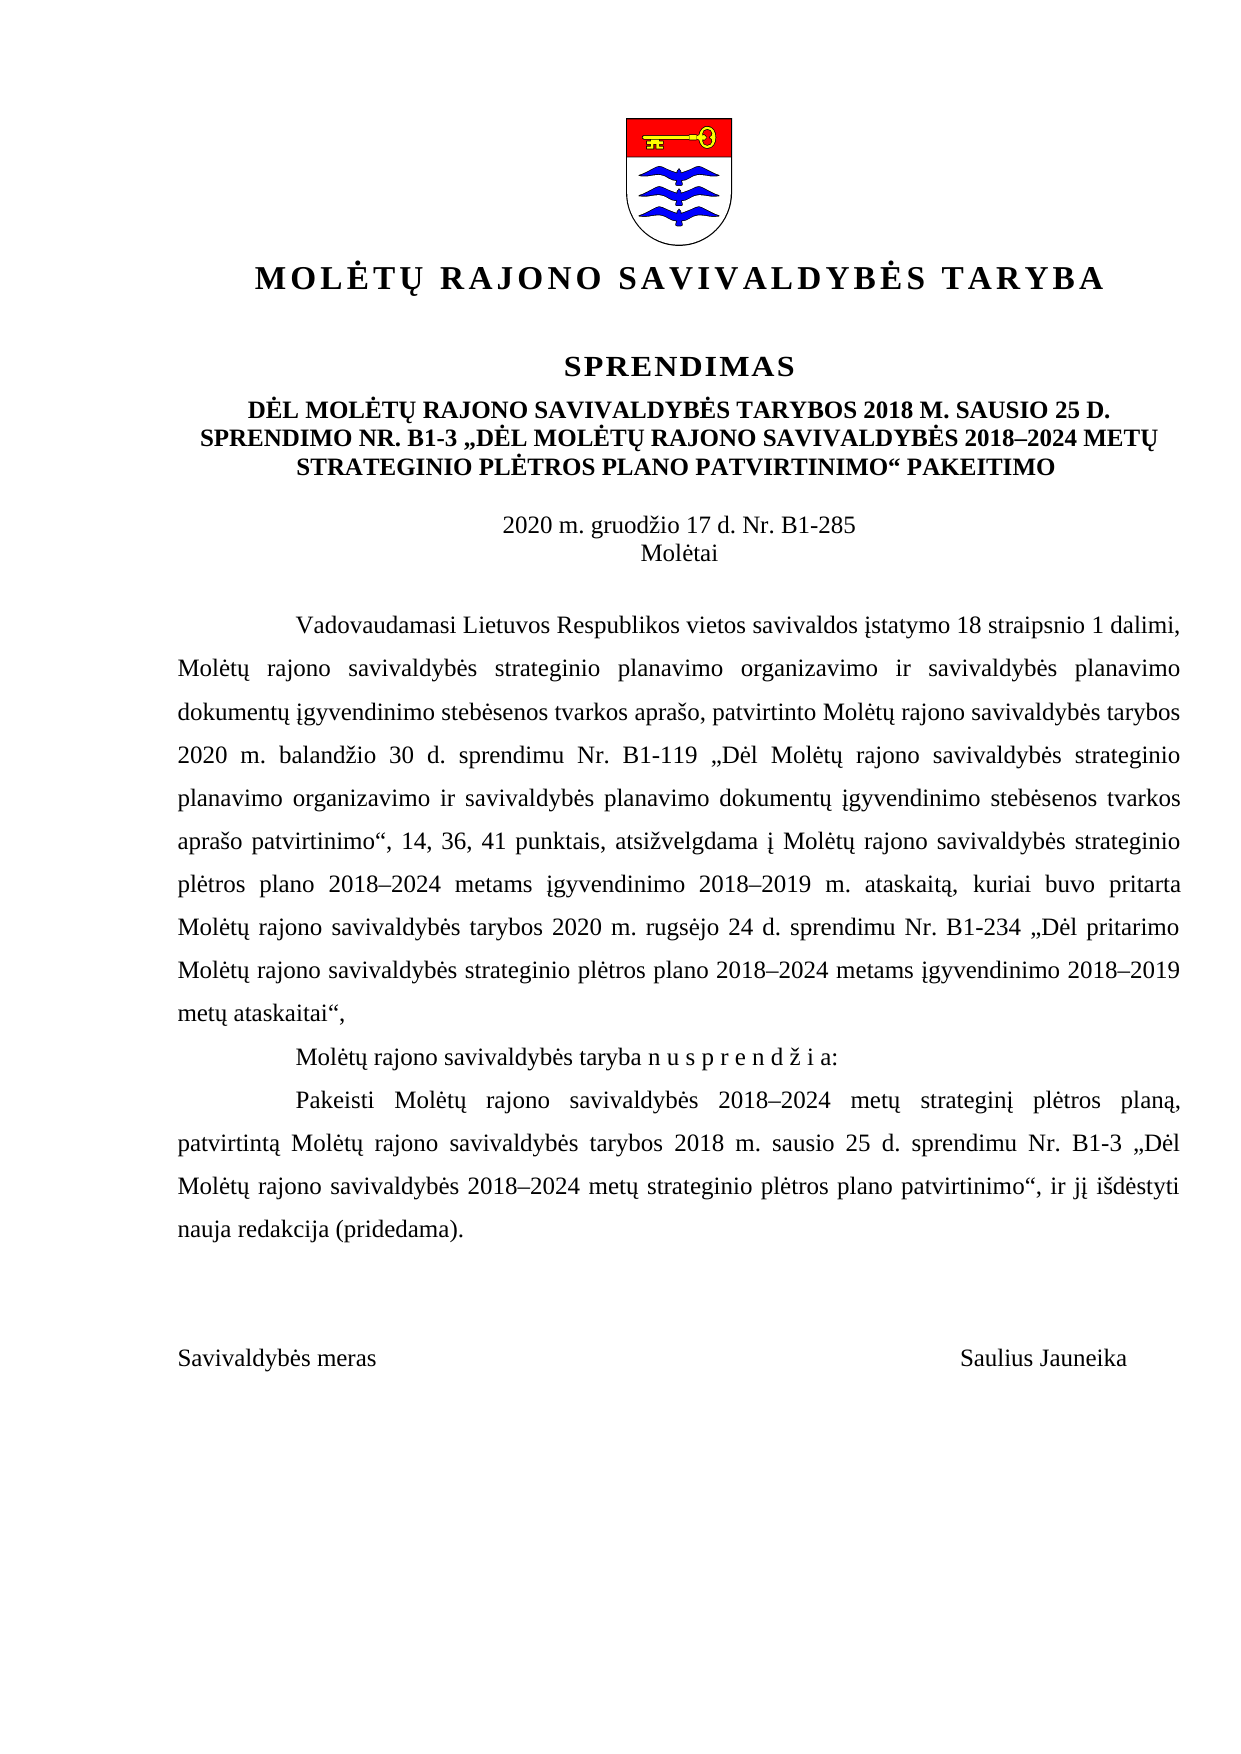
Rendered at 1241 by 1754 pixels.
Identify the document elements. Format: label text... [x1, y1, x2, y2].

text Molėtai [177, 538, 1181, 567]
text Savivaldybės meras Saulius Jauneika [177, 1343, 1181, 1372]
text 2020 m. gruodžio 17 d. Nr. B1-285 [177, 510, 1181, 538]
text Vadovaudamasi Lietuvos Respublikos vietos savivaldos įstatymo 18 straipsnio 1 dalimi, Molėtų rajono savivaldybės strateginio planavimo organizavimo ir savivaldybės planavimo dokumentų įgyvendinimo stebėsenos tvarkos aprašo, patvirtinto Molėtų rajono savivaldybės tarybos 2020 m. balandžio 30 d. sprendimu Nr. B1-119 „Dėl Molėtų rajono savivaldybės strateginio planavimo organizavimo ir savivaldybės planavimo dokumentų įgyvendinimo stebėsenos tvarkos aprašo patvirtinimo“, 14, 36, 41 punktais, atsižvelgdama į Molėtų rajono savivaldybės strateginio plėtros plano 2018–2024 metams įgyvendinimo 2018–2019 m. ataskaitą, kuriai buvo pritarta Molėtų rajono savivaldybės tarybos 2020 m. rugsėjo 24 d. sprendimu Nr. B1-234 „Dėl pritarimo Molėtų rajono savivaldybės strateginio plėtros plano 2018–2024 metams įgyvendinimo 2018–2019 metų ataskaitai“, [177, 610, 1181, 1027]
text SPRENDIMAS [177, 349, 1181, 383]
text DĖL MOLĖTŲ RAJONO SAVIVALDYBĖS TARYBOS 2018 M. sausio 25 D. SPRENDIMO NR. B1-3 „DĖL MOLĖTŲ RAJONO SAVIVALDYBĖS 2018–2024 METŲ STRATEGINIO PLĖTROS PLANO PATVIRTINIMO“ PAKEITIMO [177, 395, 1181, 510]
text Molėtų rajono savivaldybės taryba [177, 258, 1181, 297]
text Pakeisti Molėtų rajono savivaldybės 2018–2024 metų strateginį plėtros planą, patvirtintą Molėtų rajono savivaldybės tarybos 2018 m. sausio 25 d. sprendimu Nr. B1-3 „Dėl Molėtų rajono savivaldybės 2018–2024 metų strateginio plėtros plano patvirtinimo“, ir jį išdėstyti nauja redakcija (pridedama). [177, 1085, 1181, 1243]
text Molėtų rajono savivaldybės taryba n u s p r e n d ž i a: [177, 1042, 1181, 1070]
